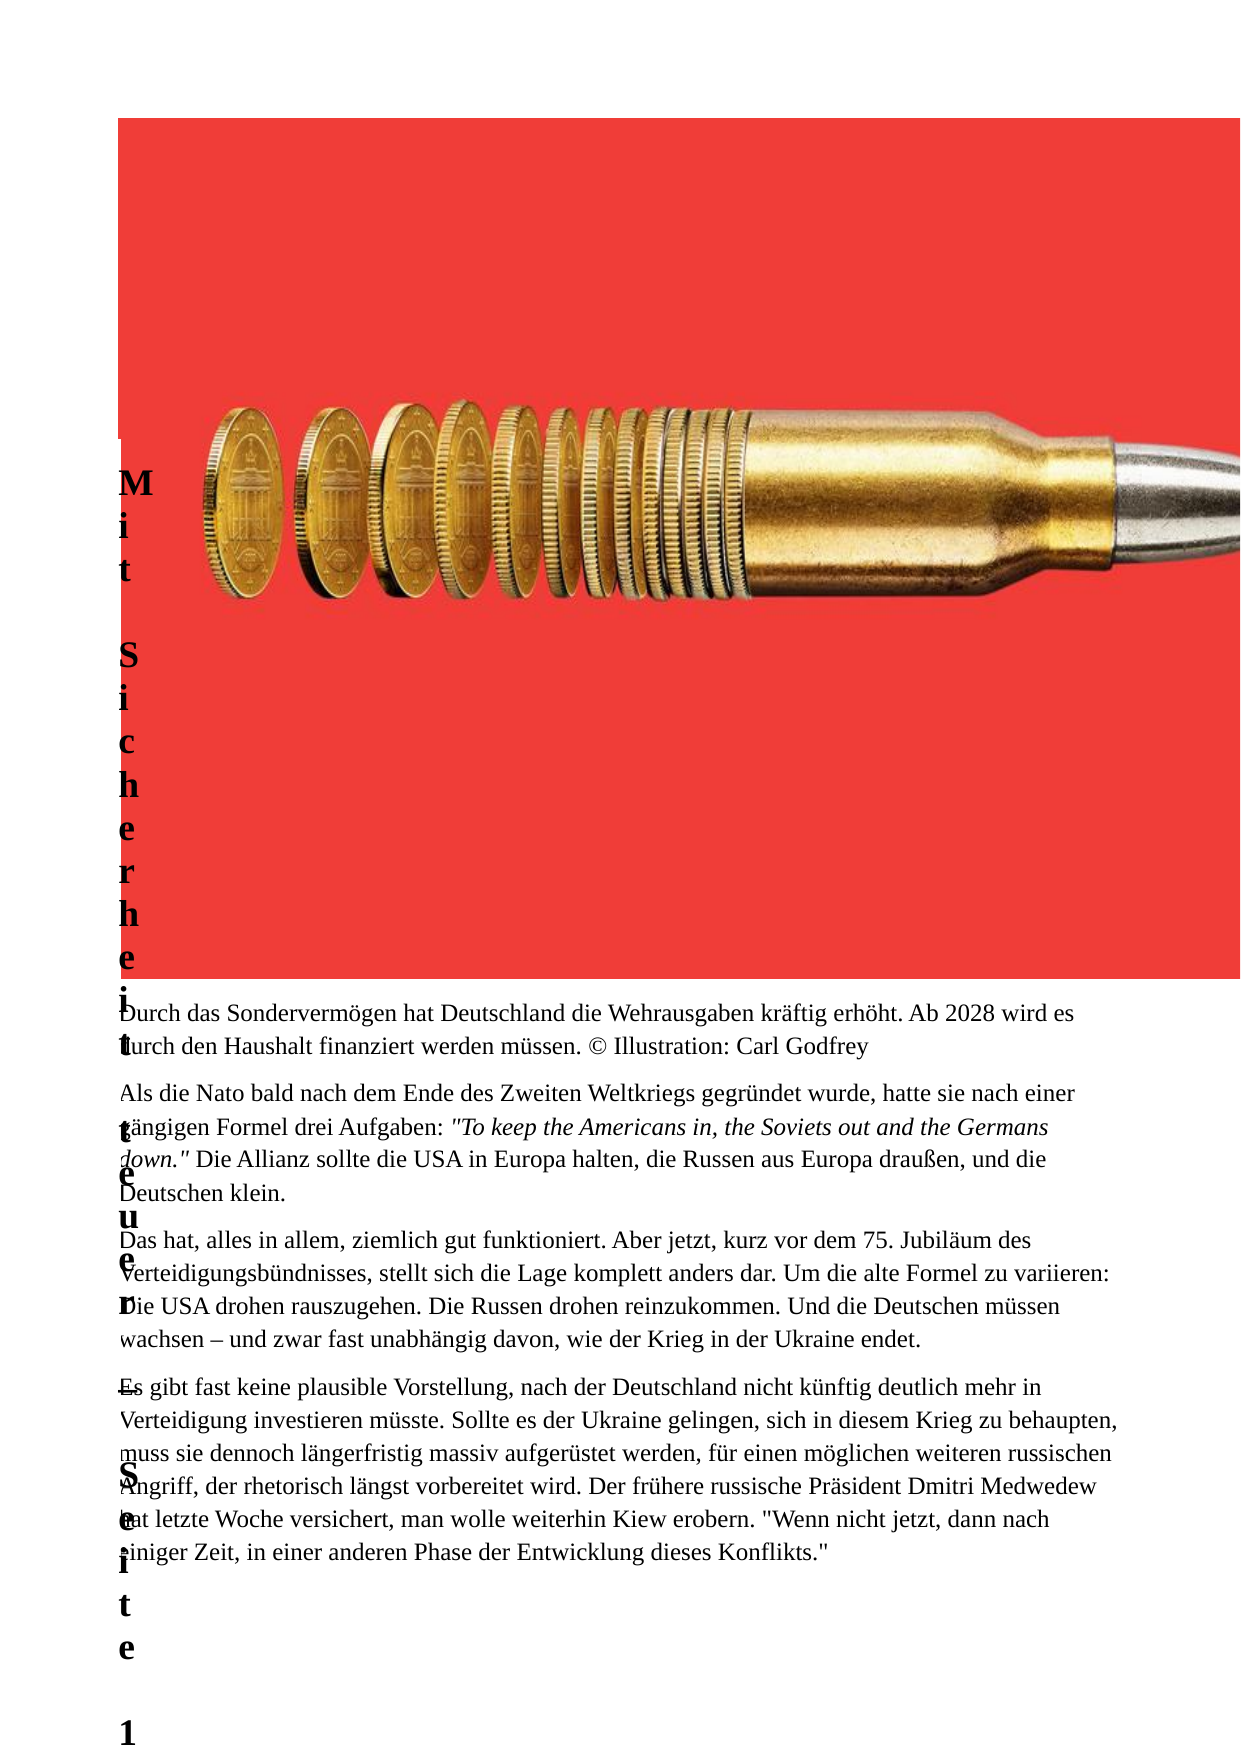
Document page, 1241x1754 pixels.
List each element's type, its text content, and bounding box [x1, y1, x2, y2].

picture [121, 653, 133, 665]
text Als die Nato bald nach dem Ende des Zweiten Weltkriegs gegründet wurde, hatte sie nach einer gängigen Formel drei Aufgaben: "To keep the Americans in, the Soviets out and the Germans down." Die Allianz sollte die USA in Europa halten, die Russen aus Europa draußen, und die Deutschen klein. [121, 1078, 1122, 1206]
text Das hat, alles in allem, ziemlich gut funktioniert. Aber jetzt, kurz vor dem 75. Jubiläum des Verteidigungsbündnisses, stellt sich die Lage komplett anders dar. Um die alte Formel zu variieren: Die USA drohen rauszugehen. Die Russen drohen reinzukommen. Und die Deutschen müssen wachsen – und zwar fast unabhängig davon, wie der Krieg in der Ukraine endet. [121, 1225, 1122, 1353]
picture [118, 118, 1241, 979]
text Es gibt fast keine plausible Vorstellung, nach der Deutschland nicht künftig deutlich mehr in Verteidigung investieren müsste. Sollte es der Ukraine gelingen, sich in diesem Krieg zu behaupten, muss sie dennoch längerfristig massiv aufgerüstet werden, für einen möglichen weiteren russischen Angriff, der rhetorisch längst vorbereitet wird. Der frühere russische Präsident Dmitri Medwedew hat letzte Woche versichert, man wolle weiterhin Kiew erobern. "Wenn nicht jetzt, dann nach einiger Zeit, in einer anderen Phase der Entwicklung dieses Konflikts." [121, 1372, 1122, 1566]
text Durch das Sondervermögen hat Deutschland die Wehrausgaben kräftig erhöht. Ab 2028 wird es durch den Haushalt finanziert werden müssen. © Illustration: Carl Godfrey [121, 998, 1122, 1060]
